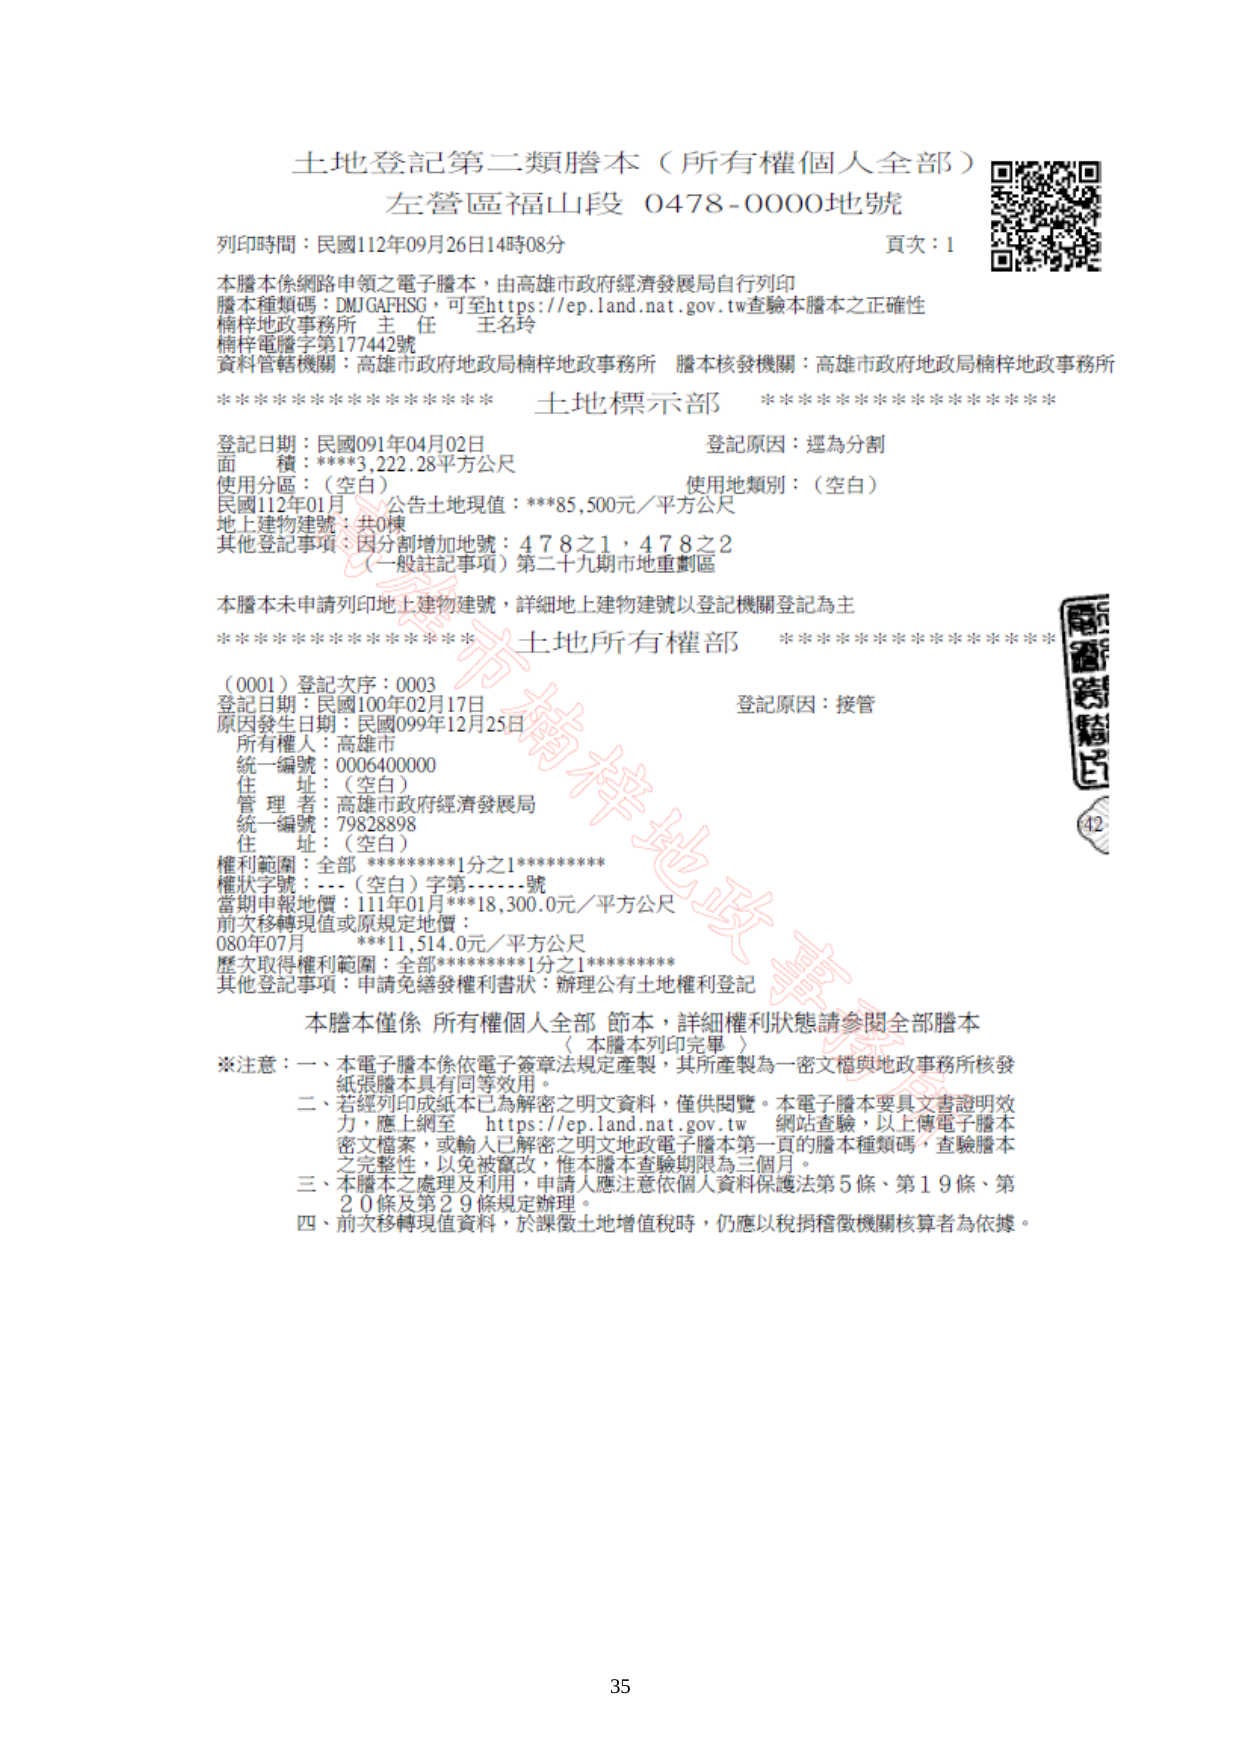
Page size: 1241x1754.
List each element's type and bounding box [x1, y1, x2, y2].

picture [145, 123, 1132, 1517]
